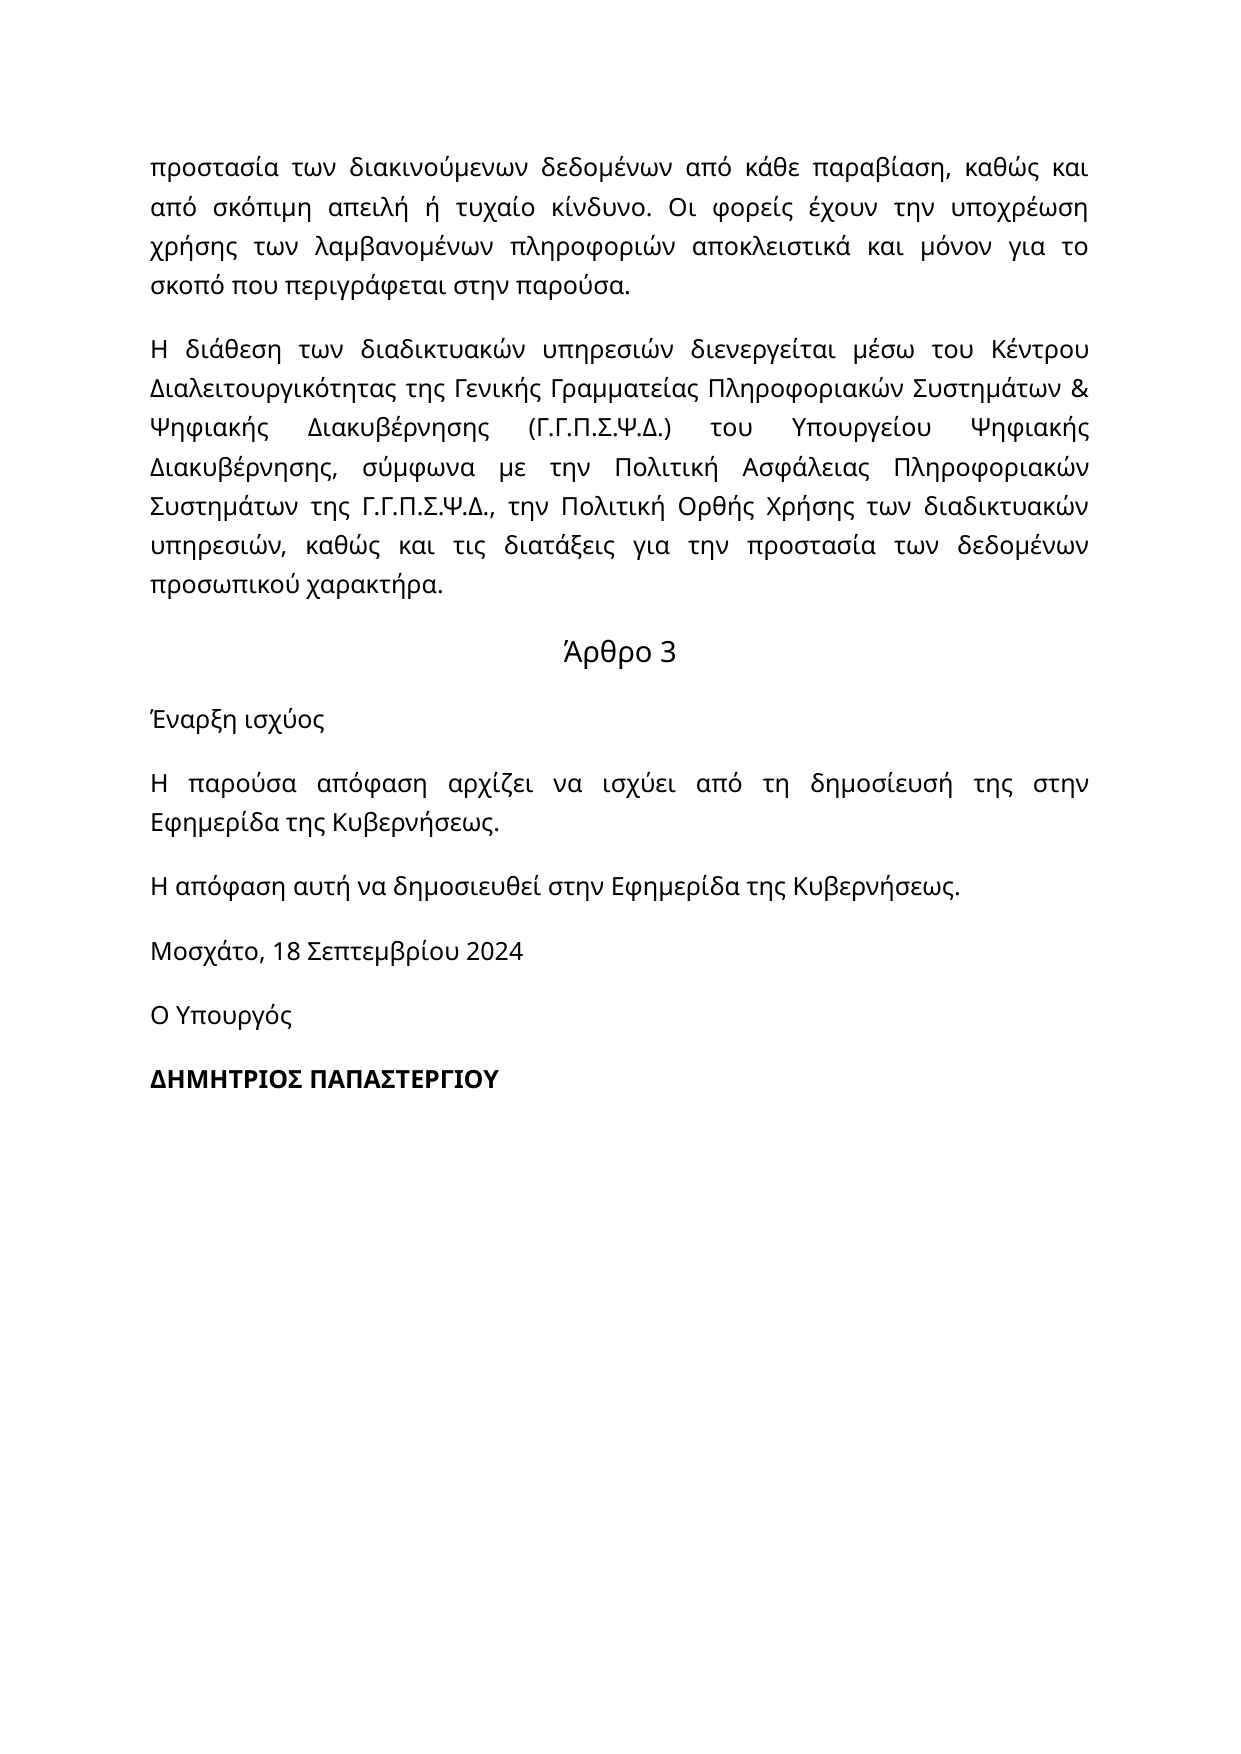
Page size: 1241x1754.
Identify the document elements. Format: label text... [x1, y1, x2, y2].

text ΔΗΜΗΤΡΙΟΣ ΠΑΠΑΣΤΕΡΓΙΟΥ [150, 1061, 1090, 1096]
text προστασία των διακινούμενων δεδομένων από κάθε παραβίαση, καθώς και από σκόπιμη απειλή ή τυχαίο κίνδυνο. Οι φορείς έχουν την υποχρέωση χρήσης των λαμβανομένων πληροφοριών αποκλειστικά και μόνον για το σκοπό που περιγράφεται στην παρούσα. [150, 150, 1090, 302]
text Ο Yπουργός [150, 997, 1090, 1031]
subtitle Άρθρο 3 [150, 631, 1090, 671]
text Έναρξη ισχύος [150, 701, 1090, 736]
text Η διάθεση των διαδικτυακών υπηρεσιών διενεργείται μέσω του Κέντρου Διαλειτουργικότητας της Γενικής Γραμματείας Πληροφοριακών Συστημάτων & Ψηφιακής Διακυβέρνησης (Γ.Γ.Π.Σ.Ψ.Δ.) του Υπουργείου Ψηφιακής Διακυβέρνησης, σύμφωνα με την Πολιτική Ασφάλειας Πληροφοριακών Συστημάτων της Γ.Γ.Π.Σ.Ψ.Δ., την Πολιτική Ορθής Χρήσης των διαδικτυακών υπηρεσιών, καθώς και τις διατάξεις για την προστασία των δεδομένων προσωπικού χαρακτήρα. [150, 332, 1090, 601]
text Η παρούσα απόφαση αρχίζει να ισχύει από τη δημοσίευσή της στην Εφημερίδα της Κυβερνήσεως. [150, 766, 1090, 839]
text Μοσχάτο, 18 Σεπτεμβρίου 2024 [150, 933, 1090, 967]
text Η απόφαση αυτή να δημοσιευθεί στην Εφημερίδα της Κυβερνήσεως. [150, 869, 1090, 903]
